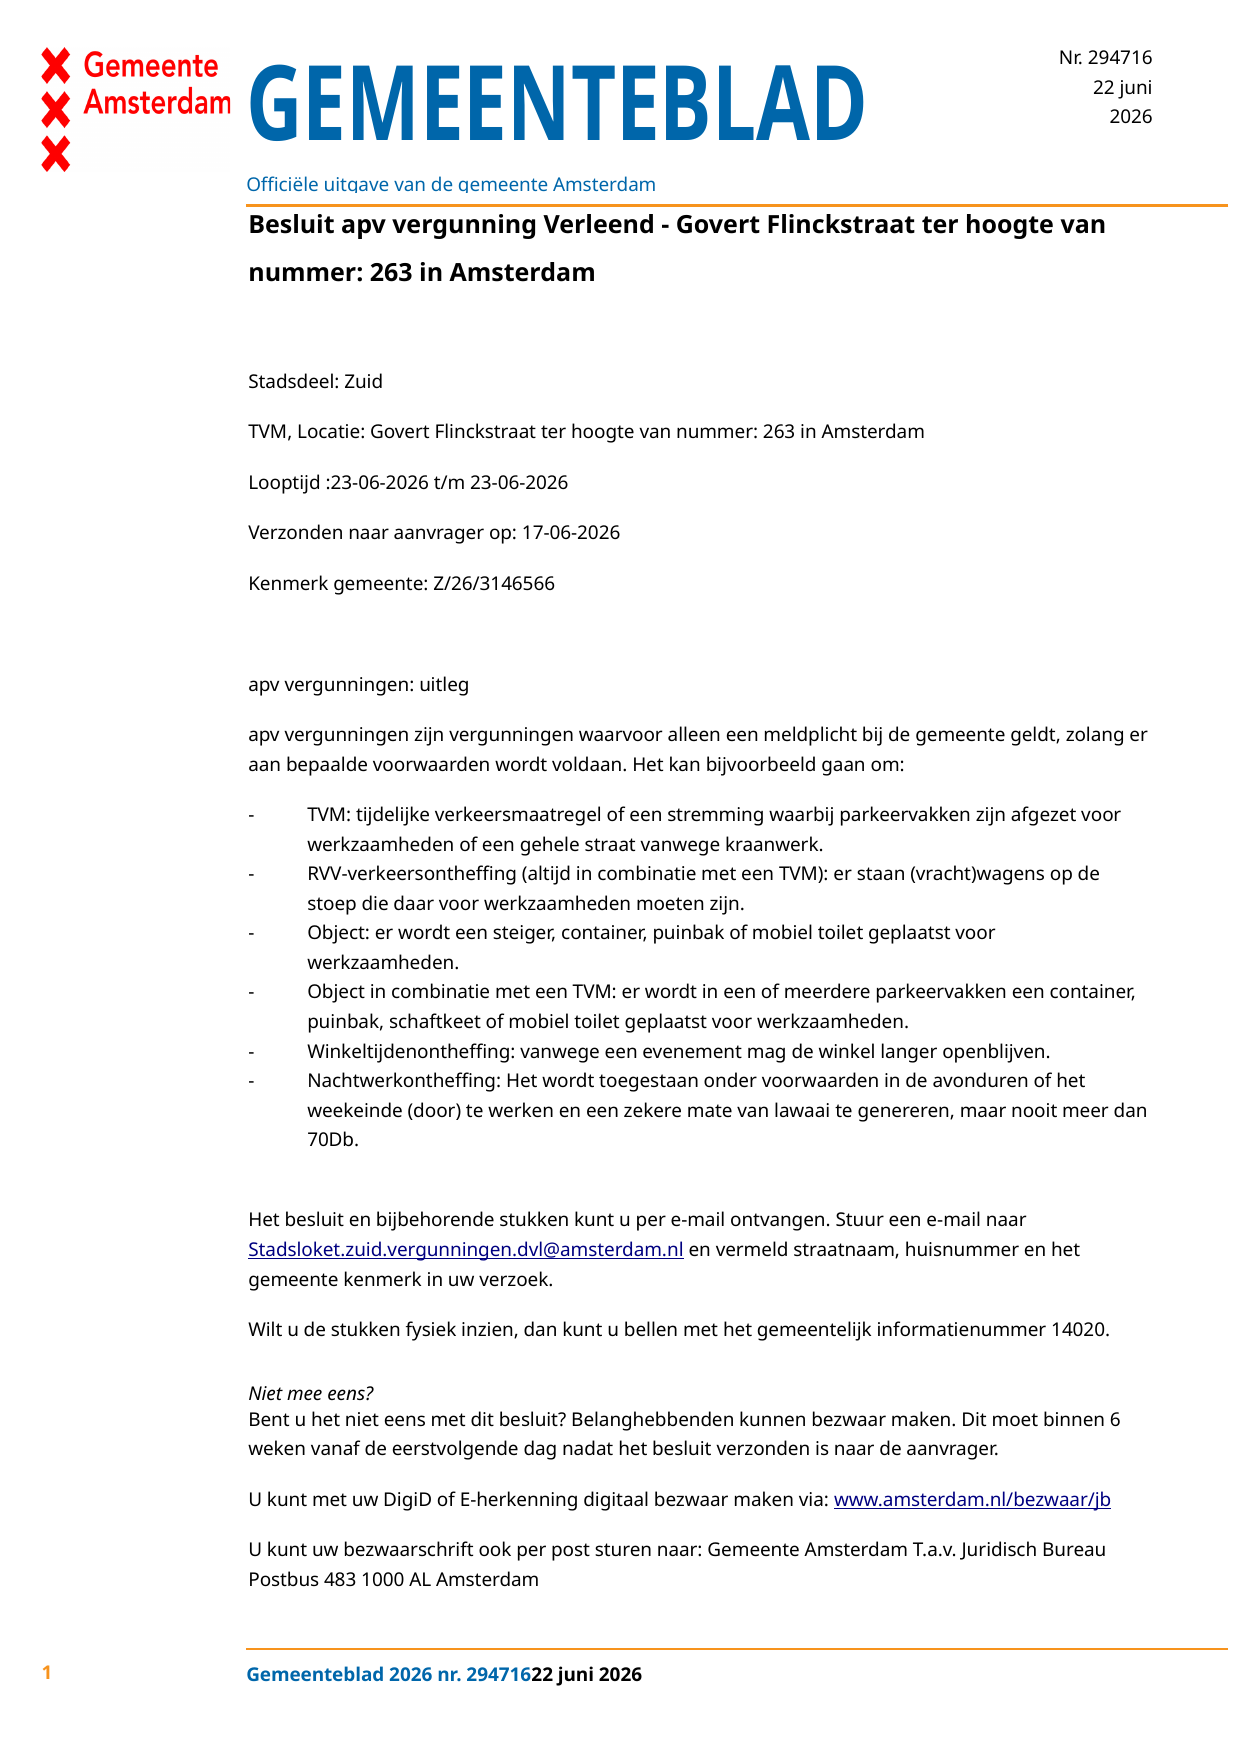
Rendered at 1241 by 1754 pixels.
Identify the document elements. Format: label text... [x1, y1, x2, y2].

list RVV-verkeersontheffing (altijd in combinatie met een TVM): er staan (vracht)wagens op de stoep die daar voor werkzaamheden moeten zijn. [248, 860, 1152, 916]
picture [41, 47, 231, 172]
list TVM: tijdelijke verkeersmaatregel of een stremming waarbij parkeervakken zijn afgezet voor werkzaamheden of een gehele straat vanwege kraanwerk. [248, 801, 1152, 857]
text Niet mee eens? [248, 1380, 1152, 1406]
text Het besluit en bijbehorende stukken kunt u per e-mail ontvangen. Stuur een e-mail naar Stadsloket.zuid.vergunningen.dvl@amsterdam.nl en vermeld straatnaam, huisnummer en het gemeente kenmerk in uw verzoek. [248, 1207, 1152, 1292]
text TVM, Locatie: Govert Flinckstraat ter hoogte van nummer: 263 in Amsterdam [248, 419, 1152, 444]
list Object in combinatie met een TVM: er wordt in een of meerdere parkeervakken een container, puinbak, schaftkeet of mobiel toilet geplaatst voor werkzaamheden. [248, 979, 1152, 1034]
text apv vergunningen zijn vergunningen waarvoor alleen een meldplicht bij de gemeente geldt, zolang er aan bepaalde voorwaarden wordt voldaan. Het kan bijvoorbeeld gaan om: [248, 721, 1152, 777]
text apv vergunningen: uitleg [248, 671, 1152, 697]
text Besluit apv vergunning Verleend - Govert Flinckstraat ter hoogte van nummer: 263 in Amsterdam [248, 207, 1152, 288]
text Bent u het niet eens met dit besluit? Belanghebbenden kunnen bezwaar maken. Dit moet binnen 6 weken vanaf de eerstvolgende dag nadat het besluit verzonden is naar de aanvrager. [248, 1406, 1152, 1461]
list Object: er wordt een steiger, container, puinbak of mobiel toilet geplaatst voor werkzaamheden. [248, 919, 1152, 975]
text U kunt met uw DigiD of E-herkenning digitaal bezwaar maken via: www.amsterdam.nl/bezwaar/jb [248, 1486, 1152, 1512]
list Nachtwerkontheffing: Het wordt toegestaan onder voorwaarden in de avonduren of het weekeinde (door) te werken en een zekere mate van lawaai te genereren, maar nooit meer dan 70Db. [248, 1067, 1152, 1152]
text Stadsdeel: Zuid [248, 368, 1152, 394]
text Verzonden naar aanvrager op: 17-06-2026 [248, 519, 1152, 545]
text Wilt u de stukken fysiek inzien, dan kunt u bellen met het gemeentelijk informatienummer 14020. [248, 1316, 1152, 1342]
text U kunt uw bezwaarschrift ook per post sturen naar: Gemeente Amsterdam T.a.v. Juridisch Bureau Postbus 483 1000 AL Amsterdam [248, 1536, 1152, 1592]
list Winkeltijdenontheffing: vanwege een evenement mag de winkel langer openblijven. [248, 1038, 1152, 1064]
text Looptijd :23-06-2026 t/m 23-06-2026 [248, 469, 1152, 495]
text Kenmerk gemeente: Z/26/3146566 [248, 570, 1152, 596]
